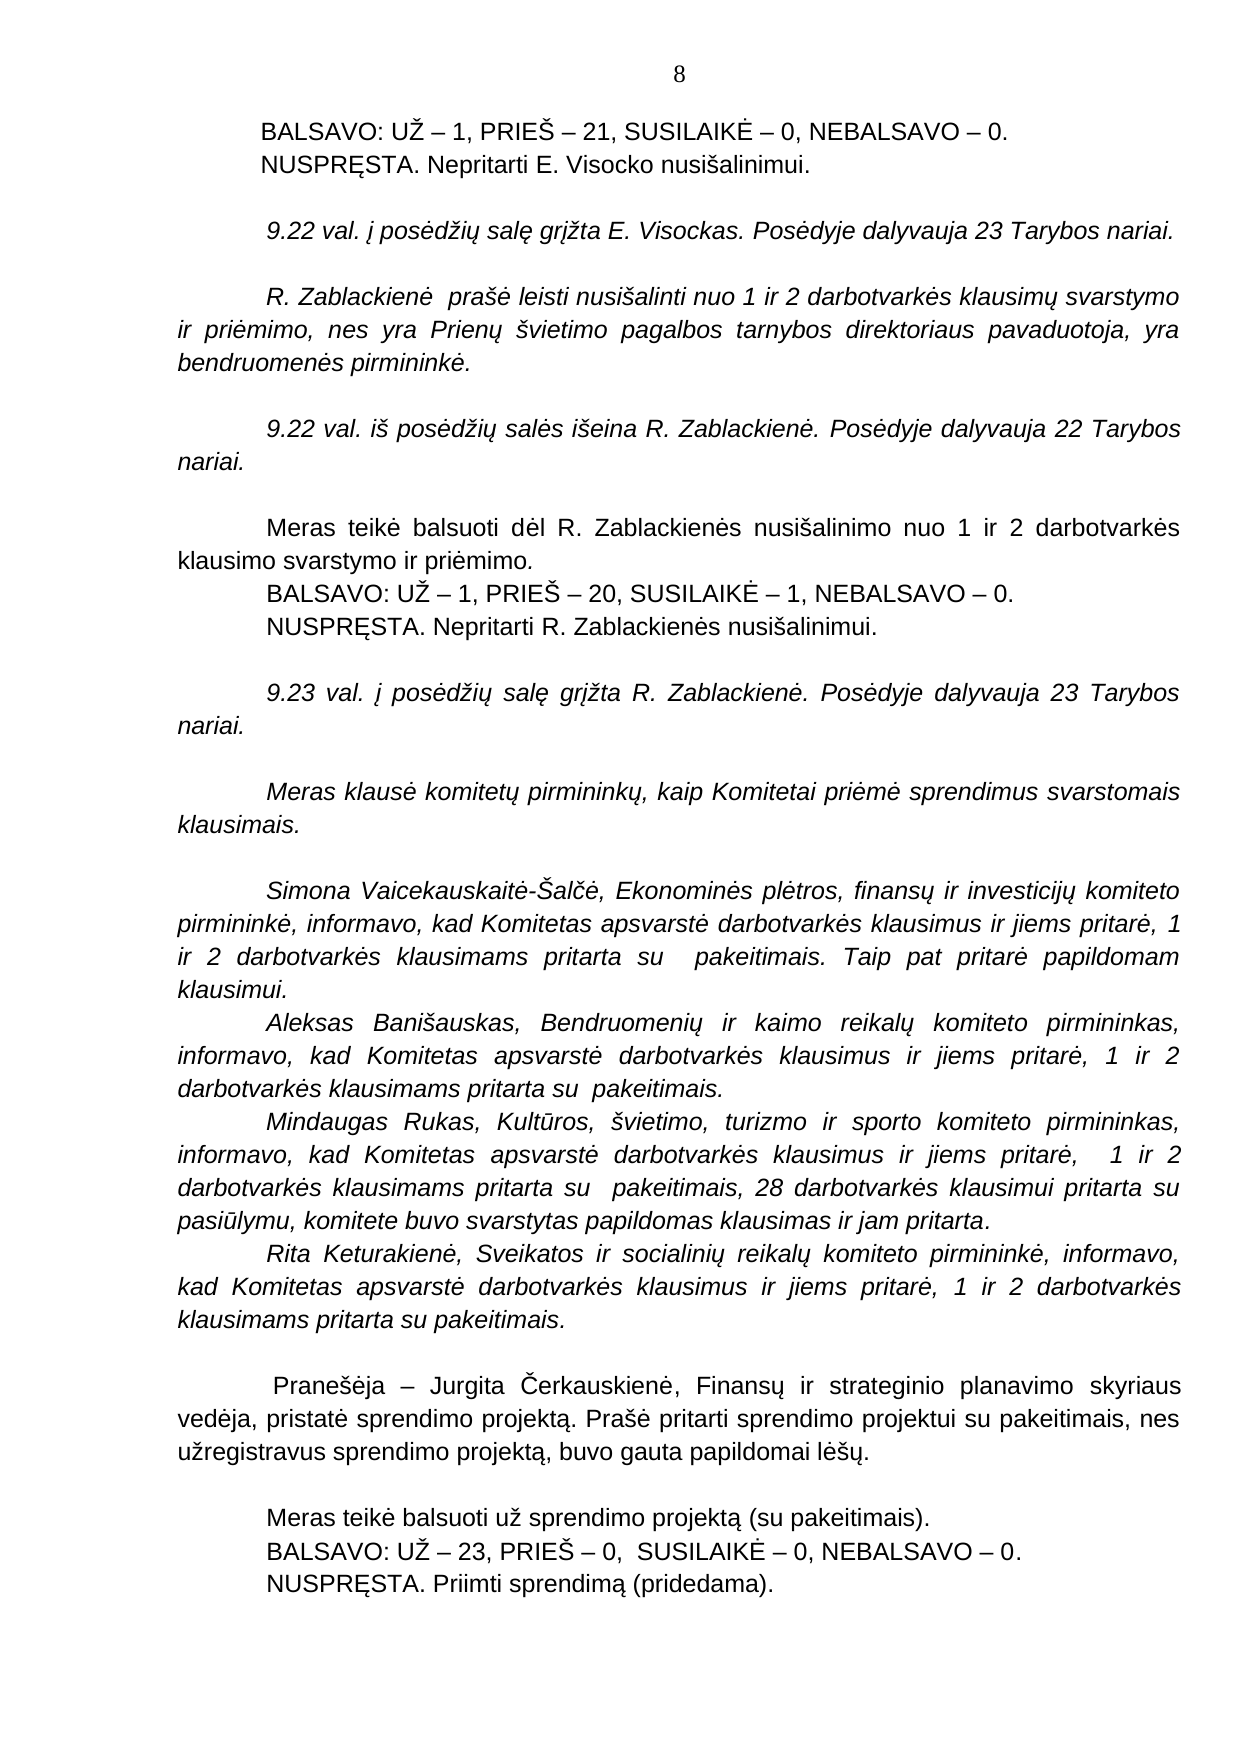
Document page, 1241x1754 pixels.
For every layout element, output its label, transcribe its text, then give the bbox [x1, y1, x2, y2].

text Aleksas Banišauskas, Bendruomenių ir kaimo reikalų komiteto pirmininkas, informavo, kad Komitetas apsvarstė darbotvarkės klausimus ir jiems pritarė, 1 ir 2 darbotvarkės klausimams pritarta su pakeitimais. [177, 1008, 1181, 1103]
text NUSPRĘSTA. Nepritarti R. Zablackienės nusišalinimui. [177, 612, 1181, 641]
text Meras klausė komitetų pirmininkų, kaip Komitetai priėmė sprendimus svarstomais klausimais. [177, 777, 1181, 839]
text Pranešėja – Jurgita Čerkauskienė, Finansų ir strateginio planavimo skyriaus vedėja, pristatė sprendimo projektą. Prašė pritarti sprendimo projektui su pakeitimais, nes užregistravus sprendimo projektą, buvo gauta papildomai lėšų. [177, 1371, 1181, 1466]
text Simona Vaicekauskaitė-Šalčė, Ekonominės plėtros, finansų ir investicijų komiteto pirmininkė, informavo, kad Komitetas apsvarstė darbotvarkės klausimus ir jiems pritarė, 1 ir 2 darbotvarkės klausimams pritarta su pakeitimais. Taip pat pritarė papildomam klausimui. [177, 876, 1181, 1004]
text NUSPRĘSTA. Priimti sprendimą (pridedama). [177, 1569, 1181, 1598]
text Meras teikė balsuoti už sprendimo projektą (su pakeitimais). [177, 1503, 1181, 1532]
text BALSAVO: UŽ – 1, PRIEŠ – 20, SUSILAIKĖ – 1, NEBALSAVO – 0. [177, 579, 1181, 608]
text BALSAVO: UŽ – 1, PRIEŠ – 21, SUSILAIKĖ – 0, NEBALSAVO – 0. [177, 117, 1181, 145]
text R. Zablackienė prašė leisti nusišalinti nuo 1 ir 2 darbotvarkės klausimų svarstymo ir priėmimo, nes yra Prienų švietimo pagalbos tarnybos direktoriaus pavaduotoja, yra bendruomenės pirmininkė. [177, 282, 1181, 376]
text BALSAVO: UŽ – 23, PRIEŠ – 0, SUSILAIKĖ – 0, NEBALSAVO – 0. [177, 1536, 1181, 1565]
text NUSPRĘSTA. Nepritarti E. Visocko nusišalinimui. [177, 149, 1181, 178]
text Rita Keturakienė, Sveikatos ir socialinių reikalų komiteto pirmininkė, informavo, kad Komitetas apsvarstė darbotvarkės klausimus ir jiems pritarė, 1 ir 2 darbotvarkės klausimams pritarta su pakeitimais. [177, 1239, 1181, 1334]
text 9.22 val. iš posėdžių salės išeina R. Zablackienė. Posėdyje dalyvauja 22 Tarybos nariai. [177, 414, 1181, 476]
text Meras teikė balsuoti dėl R. Zablackienės nusišalinimo nuo 1 ir 2 darbotvarkės klausimo svarstymo ir priėmimo. [177, 513, 1181, 574]
text 9.22 val. į posėdžių salę grįžta E. Visockas. Posėdyje dalyvauja 23 Tarybos nariai. [177, 216, 1181, 244]
text 9.23 val. į posėdžių salę grįžta R. Zablackienė. Posėdyje dalyvauja 23 Tarybos nariai. [177, 678, 1181, 740]
text Mindaugas Rukas, Kultūros, švietimo, turizmo ir sporto komiteto pirmininkas, informavo, kad Komitetas apsvarstė darbotvarkės klausimus ir jiems pritarė, 1 ir 2 darbotvarkės klausimams pritarta su pakeitimais, 28 darbotvarkės klausimui pritarta su pasiūlymu, komitete buvo svarstytas papildomas klausimas ir jam pritarta. [177, 1107, 1181, 1235]
